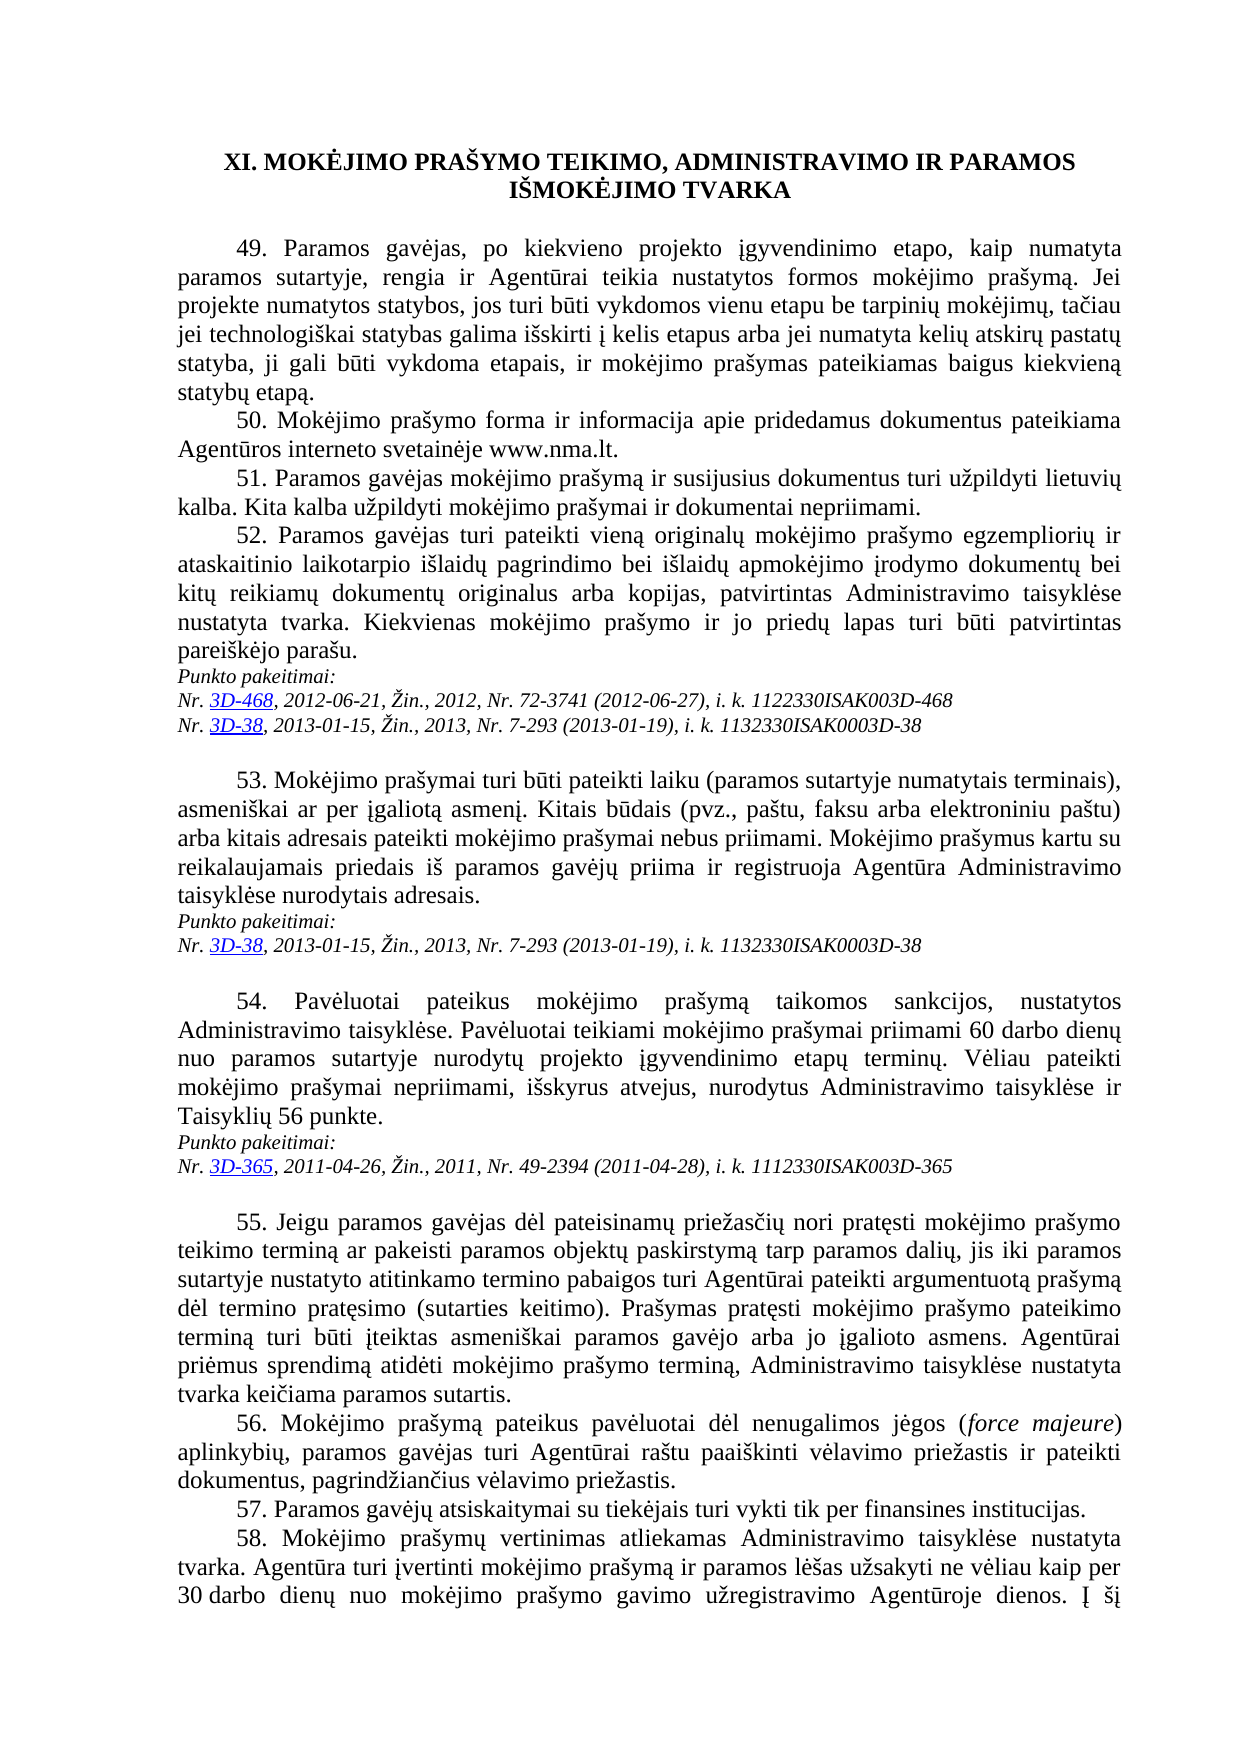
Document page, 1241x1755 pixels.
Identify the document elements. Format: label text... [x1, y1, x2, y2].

text XI. MOKĖJIMO PRAŠYMO TEIKIMO, ADMINISTRAVIMO IR PARAMOS IŠMOKĖJIMO TVARKA [177, 147, 1122, 204]
text 49. Paramos gavėjas, po kiekvieno projekto įgyvendinimo etapo, kaip numatyta paramos sutartyje, rengia ir Agentūrai teikia nustatytos formos mokėjimo prašymą. Jei projekte numatytos statybos, jos turi būti vykdomos vienu etapu be tarpinių mokėjimų, tačiau jei technologiškai statybas galima išskirti į kelis etapus arba jei numatyta kelių atskirų pastatų statyba, ji gali būti vykdoma etapais, ir mokėjimo prašymas pateikiamas baigus kiekvieną statybų etapą. [177, 233, 1122, 406]
text 51. Paramos gavėjas mokėjimo prašymą ir susijusius dokumentus turi užpildyti lietuvių kalba. Kita kalba užpildyti mokėjimo prašymai ir dokumentai nepriimami. [177, 463, 1122, 521]
text Nr. 3D-38, 2013-01-15, Žin., 2013, Nr. 7-293 (2013-01-19), i. k. 1132330ISAK0003D-38 [177, 933, 1122, 957]
text 53. Mokėjimo prašymai turi būti pateikti laiku (paramos sutartyje numatytais terminais), asmeniškai ar per įgaliotą asmenį. Kitais būdais (pvz., paštu, faksu arba elektroniniu paštu) arba kitais adresais pateikti mokėjimo prašymai nebus priimami. Mokėjimo prašymus kartu su reikalaujamais priedais iš paramos gavėjų priima ir registruoja Agentūra Administravimo taisyklėse nurodytais adresais. [177, 765, 1122, 909]
text Nr. 3D-365, 2011-04-26, Žin., 2011, Nr. 49-2394 (2011-04-28), i. k. 1112330ISAK003D-365 [177, 1154, 1122, 1178]
text 50. Mokėjimo prašymo forma ir informacija apie pridedamus dokumentus pateikiama Agentūros interneto svetainėje www.nma.lt. [177, 406, 1122, 463]
text 57. Paramos gavėjų atsiskaitymai su tiekėjais turi vykti tik per finansines institucijas. [177, 1494, 1122, 1523]
text Nr. 3D-468, 2012-06-21, Žin., 2012, Nr. 72-3741 (2012-06-27), i. k. 1122330ISAK003D-468 [177, 688, 1122, 712]
text Nr. 3D-38, 2013-01-15, Žin., 2013, Nr. 7-293 (2013-01-19), i. k. 1132330ISAK0003D-38 [177, 712, 1122, 737]
text 58. Mokėjimo prašymų vertinimas atliekamas Administravimo taisyklėse nustatyta tvarka. Agentūra turi įvertinti mokėjimo prašymą ir paramos lėšas užsakyti ne vėliau kaip per 30 darbo dienų nuo mokėjimo prašymo gavimo užregistravimo Agentūroje dienos. Į šį [177, 1523, 1122, 1609]
text Punkto pakeitimai: [177, 1130, 1122, 1154]
text 56. Mokėjimo prašymą pateikus pavėluotai dėl nenugalimos jėgos (force majeure) aplinkybių, paramos gavėjas turi Agentūrai raštu paaiškinti vėlavimo priežastis ir pateikti dokumentus, pagrindžiančius vėlavimo priežastis. [177, 1408, 1122, 1494]
text 55. Jeigu paramos gavėjas dėl pateisinamų priežasčių nori pratęsti mokėjimo prašymo teikimo terminą ar pakeisti paramos objektų paskirstymą tarp paramos dalių, jis iki paramos sutartyje nustatyto atitinkamo termino pabaigos turi Agentūrai pateikti argumentuotą prašymą dėl termino pratęsimo (sutarties keitimo). Prašymas pratęsti mokėjimo prašymo pateikimo terminą turi būti įteiktas asmeniškai paramos gavėjo arba jo įgalioto asmens. Agentūrai priėmus sprendimą atidėti mokėjimo prašymo terminą, Administravimo taisyklėse nustatyta tvarka keičiama paramos sutartis. [177, 1207, 1122, 1408]
text 54. Pavėluotai pateikus mokėjimo prašymą taikomos sankcijos, nustatytos Administravimo taisyklėse. Pavėluotai teikiami mokėjimo prašymai priimami 60 darbo dienų nuo paramos sutartyje nurodytų projekto įgyvendinimo etapų terminų. Vėliau pateikti mokėjimo prašymai nepriimami, išskyrus atvejus, nurodytus Administravimo taisyklėse ir Taisyklių 56 punkte. [177, 986, 1122, 1130]
text Punkto pakeitimai: [177, 909, 1122, 933]
text 52. Paramos gavėjas turi pateikti vieną originalų mokėjimo prašymo egzempliorių ir ataskaitinio laikotarpio išlaidų pagrindimo bei išlaidų apmokėjimo įrodymo dokumentų bei kitų reikiamų dokumentų originalus arba kopijas, patvirtintas Administravimo taisyklėse nustatyta tvarka. Kiekvienas mokėjimo prašymo ir jo priedų lapas turi būti patvirtintas pareiškėjo parašu. [177, 521, 1122, 664]
text Punkto pakeitimai: [177, 664, 1122, 688]
